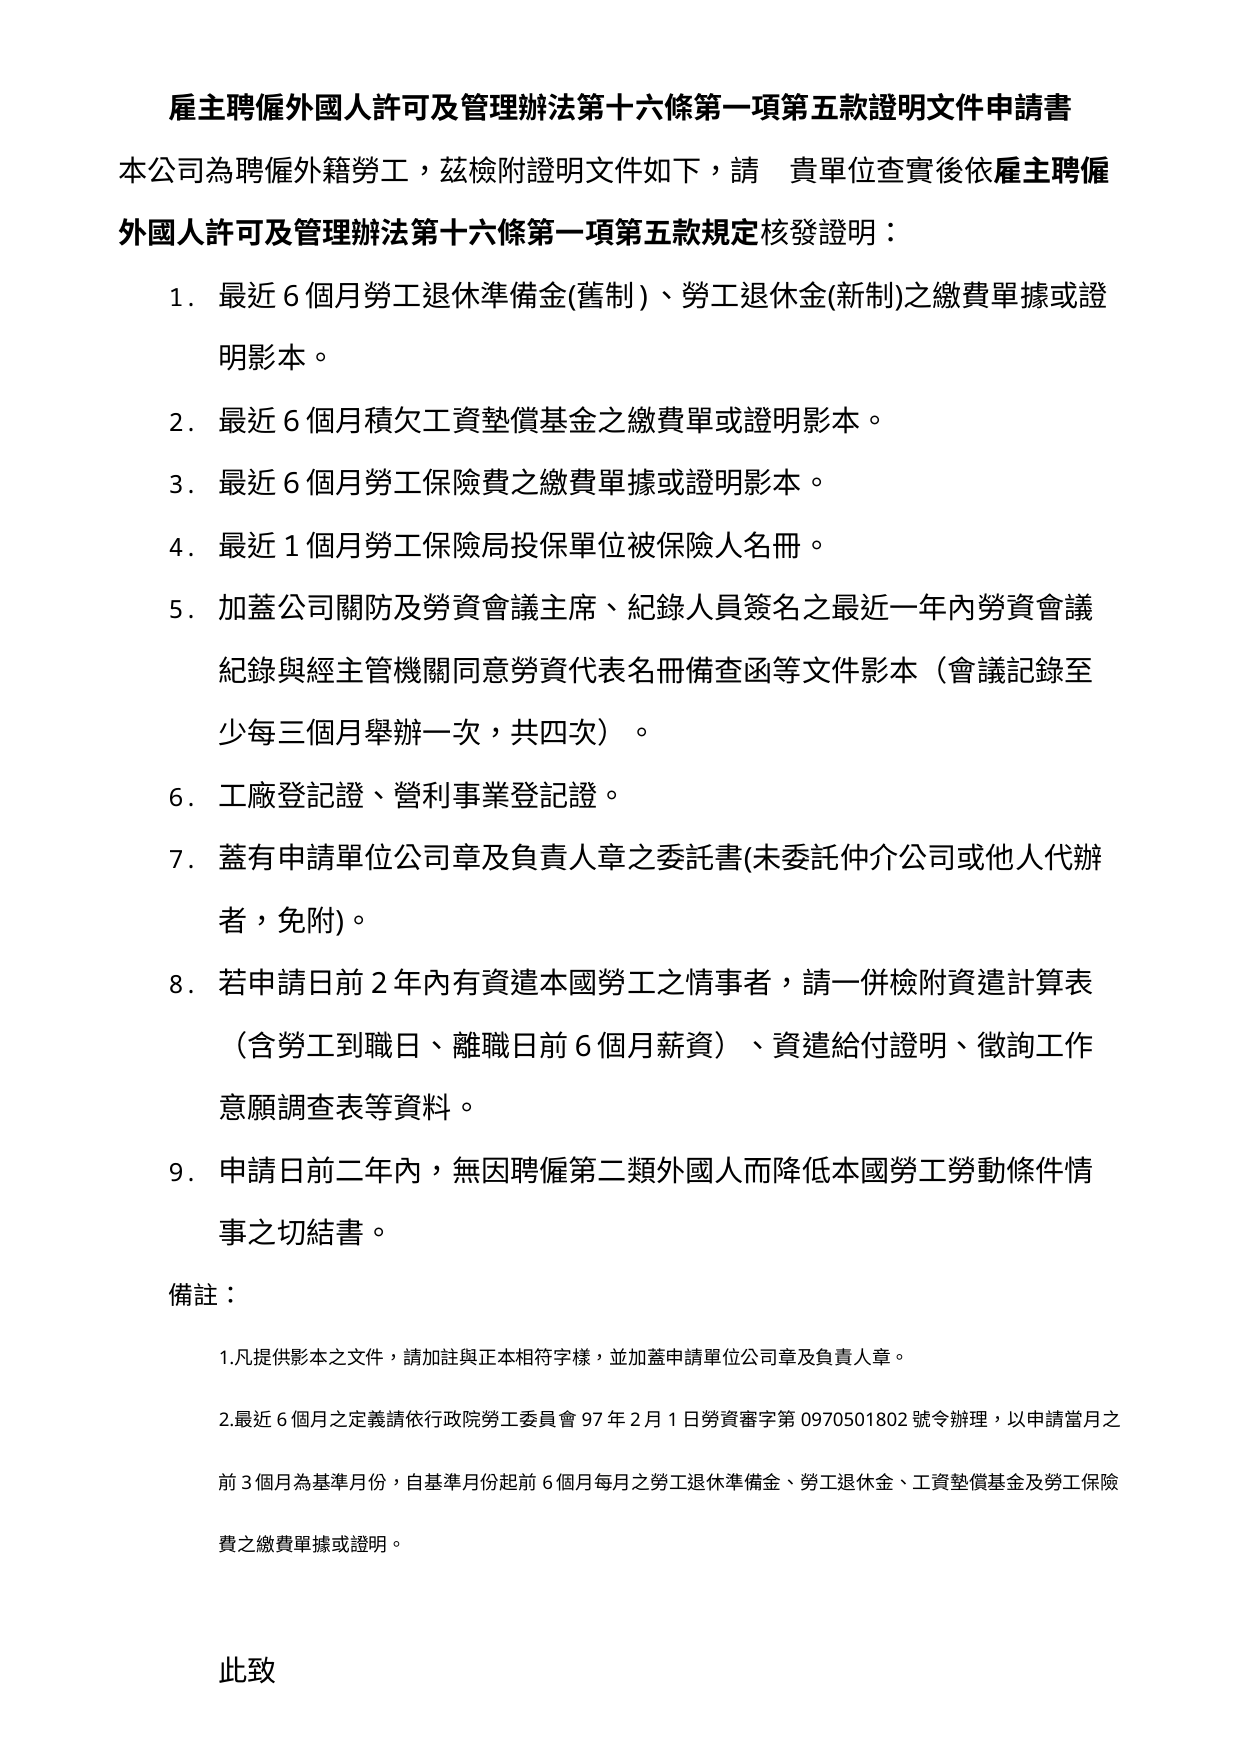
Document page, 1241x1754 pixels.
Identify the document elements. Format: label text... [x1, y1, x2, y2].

text 2.最近6個月之定義請依行政院勞工委員會97年2月1日勞資審字第0970501802號令辦理，以申請當月之前3個月為基準月份，自基準月份起前6個月每月之勞工退休準備金、勞工退休金、工資墊償基金及勞工保險費之繳費單據或證明。 [218, 1377, 1122, 1564]
list 蓋有申請單位公司章及負責人章之委託書(未委託仲介公司或他人代辦者，免附)。 [168, 814, 1122, 939]
list 加蓋公司關防及勞資會議主席、紀錄人員簽名之最近一年內勞資會議紀錄與經主管機關同意勞資代表名冊備查函等文件影本（會議記錄至少每三個月舉辦一次，共四次）。 [168, 564, 1122, 752]
text 1.凡提供影本之文件，請加註與正本相符字樣，並加蓋申請單位公司章及負責人章。 [218, 1314, 1122, 1377]
list 最近6個月積欠工資墊償基金之繳費單或證明影本。 [168, 377, 1122, 439]
text 雇主聘僱外國人許可及管理辦法第十六條第一項第五款證明文件申請書 [118, 64, 1122, 127]
list 最近6個月勞工退休準備金(舊制)、勞工退休金(新制)之繳費單據或證明影本。 [168, 252, 1122, 377]
text 本公司為聘僱外籍勞工，茲檢附證明文件如下，請 貴單位查實後依雇主聘僱外國人許可及管理辦法第十六條第一項第五款規定核發證明： [118, 127, 1122, 252]
list 最近6個月勞工保險費之繳費單據或證明影本。 [168, 439, 1122, 502]
list 最近1個月勞工保險局投保單位被保險人名冊。 [168, 502, 1122, 564]
text 備註： [168, 1252, 1122, 1314]
list 若申請日前2年內有資遣本國勞工之情事者，請一併檢附資遣計算表（含勞工到職日、離職日前6個月薪資）、資遣給付證明、徵詢工作意願調查表等資料。 [168, 939, 1122, 1127]
list 工廠登記證、營利事業登記證。 [168, 752, 1122, 814]
list 申請日前二年內，無因聘僱第二類外國人而降低本國勞工勞動條件情事之切結書。 [168, 1127, 1122, 1252]
text 此致 [218, 1627, 1122, 1689]
